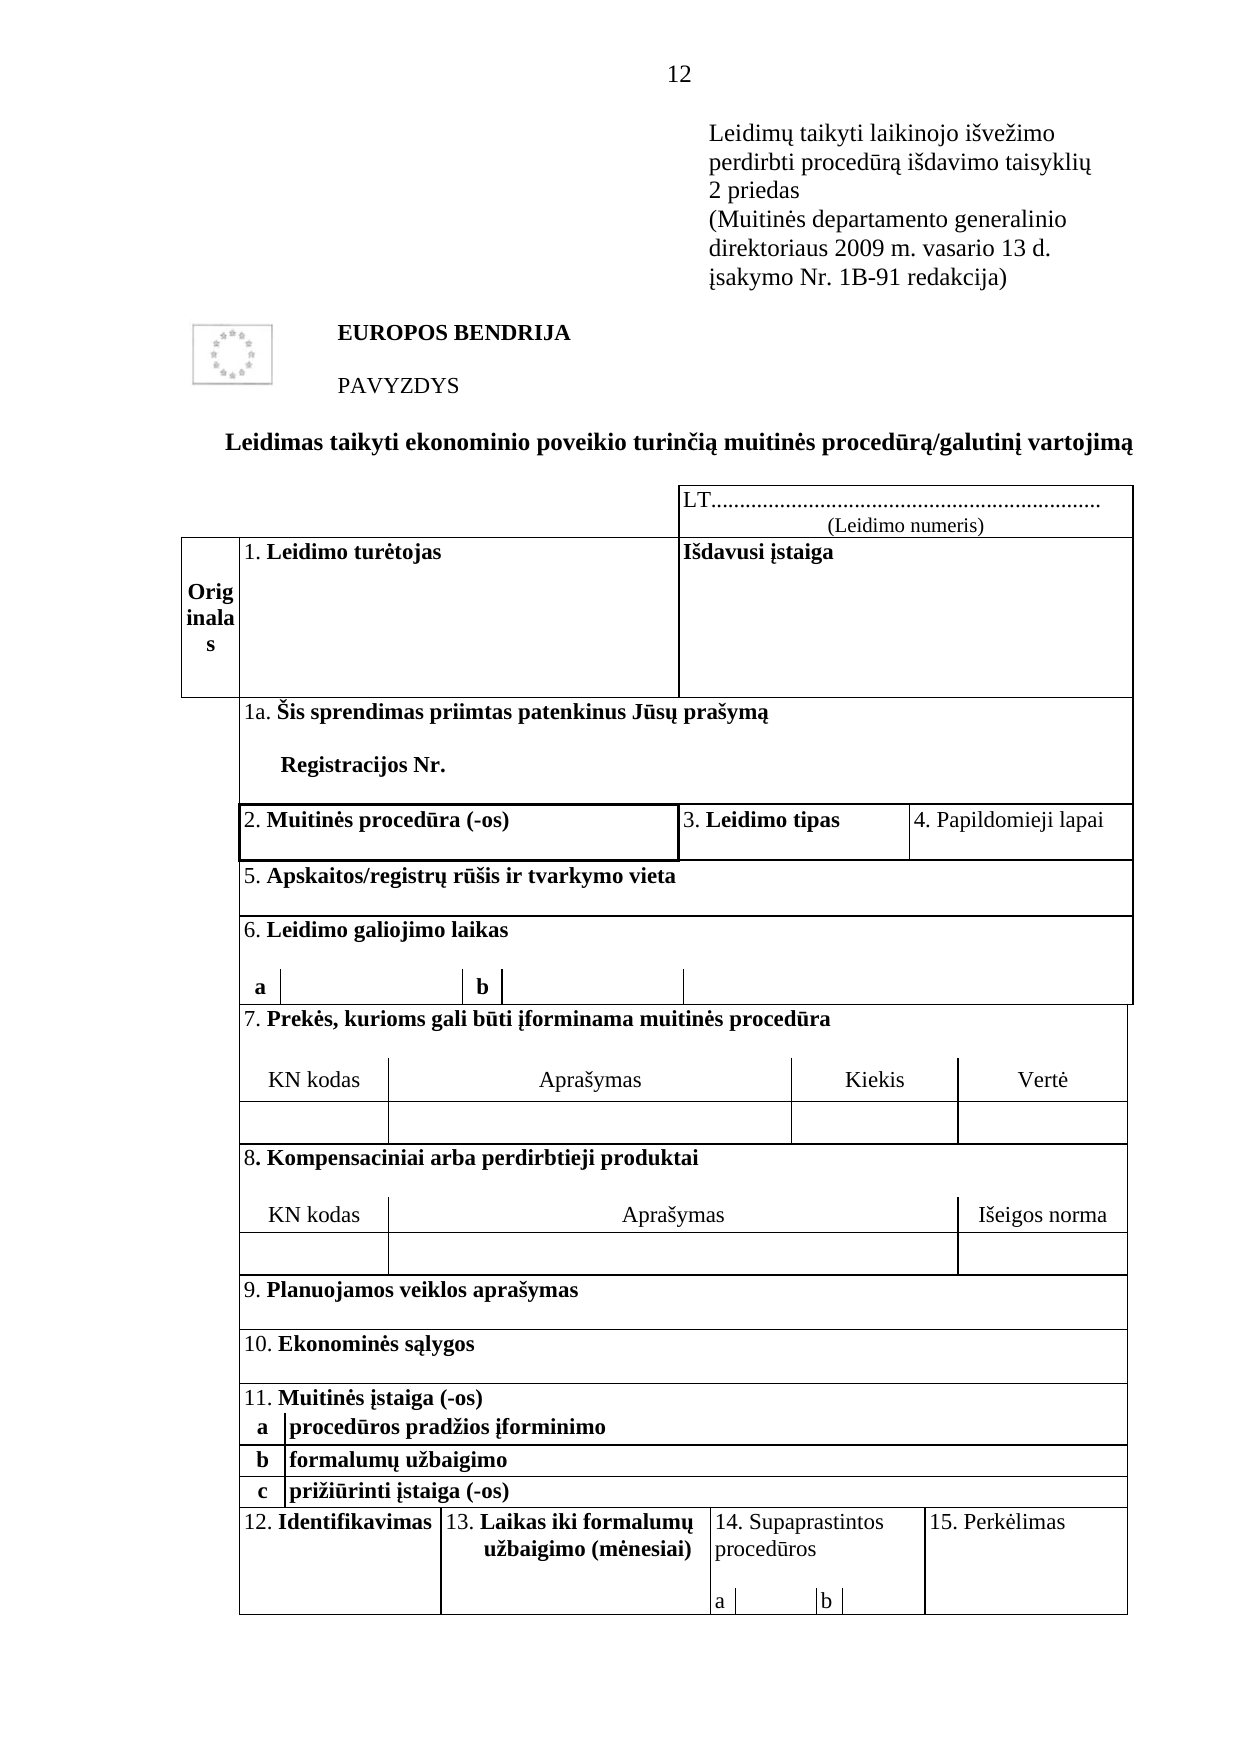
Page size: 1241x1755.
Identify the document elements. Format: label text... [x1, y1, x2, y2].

table_cell [181, 1413, 239, 1444]
table_header LT (Leidimo numeris) [680, 486, 1132, 537]
table_cell [240, 1102, 388, 1143]
table_cell 1a. Šis sprendimas priimtas patenkinus Jūsų prašymą Registracijos Nr. [240, 698, 1132, 803]
table_cell [843, 1588, 924, 1614]
table_cell [181, 1329, 239, 1383]
table_cell [684, 969, 1132, 1003]
table_cell [1128, 1274, 1133, 1328]
table_cell a [240, 969, 280, 1003]
table_cell KN kodas [240, 1197, 388, 1232]
table_cell [1128, 1143, 1133, 1197]
table_header (ES vėliava) [177, 319, 326, 398]
table_cell [181, 1143, 239, 1197]
table_cell [1128, 1197, 1133, 1232]
table_cell [181, 1507, 239, 1587]
table_cell [181, 1101, 239, 1143]
text direktoriaus 2009 m. vasario 13 d. [177, 233, 1181, 262]
table_cell [181, 1058, 239, 1101]
table_cell [181, 969, 239, 1003]
table_cell [240, 1233, 388, 1274]
table_cell 14. Supaprastintos procedūros [711, 1508, 924, 1587]
table_cell [181, 1444, 239, 1476]
table_cell b [240, 1446, 284, 1476]
table_cell Išeigos norma [959, 1197, 1127, 1232]
text Leidimų taikyti laikinojo išvežimo [709, 118, 1181, 147]
table_cell procedūros pradžios įforminimo [286, 1413, 1127, 1444]
table_cell 9. Planuojamos veiklos aprašymas [240, 1276, 1127, 1328]
table_cell Aprašymas [389, 1058, 791, 1101]
table_cell [959, 1102, 1127, 1143]
table_cell formalumų užbaigimo [286, 1446, 1127, 1476]
table_cell [736, 1588, 816, 1614]
table_cell [389, 1233, 957, 1274]
table_cell [181, 915, 239, 969]
table_cell 6. Leidimo galiojimo laikas [240, 917, 1132, 969]
table_cell Vertė [959, 1058, 1127, 1101]
table_header EUROPOS BENDRIJA PAVYZDYS [326, 319, 1140, 398]
text įsakymo Nr. 1B-91 redakcija) [177, 262, 1181, 291]
table_cell b [463, 969, 501, 1003]
table_cell 15. Perkėlimas [926, 1508, 1127, 1587]
table_cell [959, 1233, 1127, 1274]
table_cell Išdavusi įstaiga [680, 538, 1132, 696]
table_header [181, 485, 678, 537]
table_cell Kiekis [792, 1058, 957, 1101]
table_cell [281, 969, 462, 1003]
table_cell 13. Laikas iki formalumų užbaigimo (mėnesiai) [442, 1508, 710, 1587]
table_cell 11. Muitinės įstaiga (-os) [240, 1384, 1127, 1413]
table_cell a [240, 1413, 284, 1444]
table_cell 7. Prekės, kurioms gali būti įforminama muitinės procedūra [240, 1005, 1127, 1058]
table_cell [1128, 1507, 1133, 1587]
table_cell 10. Ekonominės sąlygos [240, 1330, 1127, 1383]
table_cell [503, 969, 683, 1003]
table_cell 1. Leidimo turėtojas [240, 538, 678, 696]
table_cell 2. Muitinės procedūra (-os) [241, 806, 677, 859]
table_cell [181, 1383, 239, 1413]
table_cell Aprašymas [389, 1197, 957, 1232]
table_cell [1128, 1329, 1133, 1383]
text 2 priedas [177, 176, 1181, 204]
table_cell 12. Identifikavimas [240, 1508, 440, 1587]
table_cell a [711, 1588, 735, 1614]
table_cell [1128, 1005, 1133, 1058]
table_cell [181, 698, 239, 803]
table_cell 4. Papildomieji lapai [910, 805, 1132, 859]
table_cell KN kodas [240, 1058, 388, 1101]
table_cell prižiūrinti įstaiga (-os) [286, 1477, 1127, 1507]
text Leidimas taikyti ekonominio poveikio turinčią muitinės procedūrą/galutinį vartojimą [177, 427, 1181, 456]
table_cell [389, 1102, 791, 1143]
table_cell [1128, 1232, 1133, 1274]
table_cell [240, 1588, 440, 1614]
table_cell [792, 1102, 957, 1143]
table_cell [1128, 1413, 1133, 1444]
table_cell 5. Apskaitos/registrų rūšis ir tvarkymo vieta [240, 861, 1132, 915]
table_cell c [240, 1477, 284, 1507]
table_cell [181, 859, 239, 915]
table_cell [926, 1588, 1127, 1614]
table_cell [1128, 1383, 1133, 1413]
table_cell [1128, 1476, 1133, 1507]
table_cell 8. Kompensaciniai arba perdirbtieji produktai [240, 1145, 1127, 1197]
table_cell [181, 1004, 239, 1058]
table_cell [181, 1274, 239, 1328]
table_cell [181, 803, 238, 859]
table_cell [181, 1232, 239, 1274]
text (Muitinės departamento generalinio [177, 204, 1181, 233]
table_cell [442, 1588, 710, 1614]
table_cell 3. Leidimo tipas [680, 805, 909, 859]
table_cell Originalas [182, 538, 239, 696]
table_cell [1128, 1058, 1133, 1101]
table_cell [1128, 1444, 1133, 1476]
table_cell [181, 1476, 239, 1507]
table_cell [1128, 1101, 1133, 1143]
table_cell b [817, 1588, 842, 1614]
text perdirbti procedūrą išdavimo taisyklių [177, 147, 1181, 176]
table_cell [181, 1588, 239, 1614]
table_cell [1128, 1588, 1133, 1614]
table_cell [181, 1197, 239, 1232]
